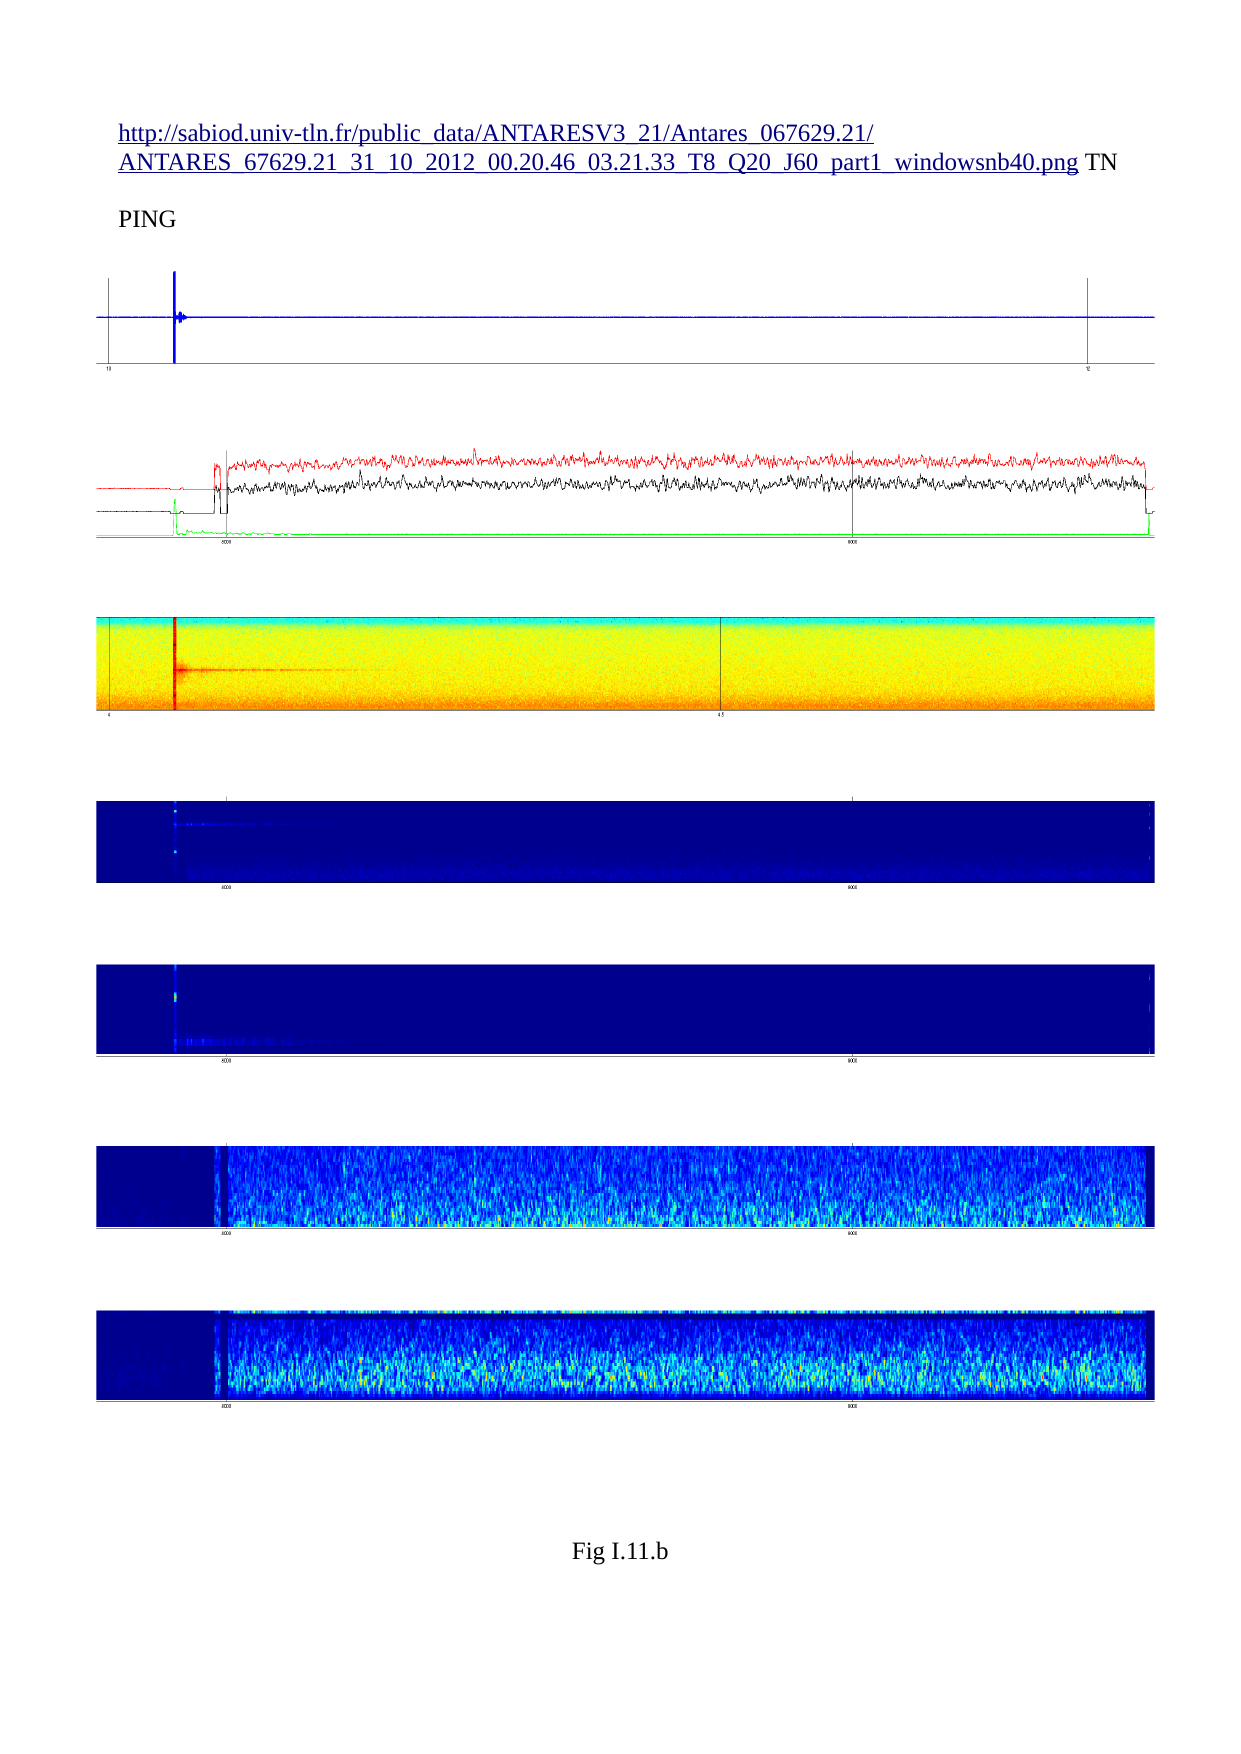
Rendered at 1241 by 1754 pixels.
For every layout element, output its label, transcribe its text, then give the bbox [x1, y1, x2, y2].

text http://sabiod.univ-tln.fr/public_data/ANTARESV3_21/Antares_067629.21/ANTARES_67629.21_31_10_2012_00.20.46_03.21.33_T8_Q20_J60_part1_windowsnb40.png TN [118, 118, 1122, 176]
text Fig I.11.b [118, 1536, 1122, 1565]
text PING [118, 204, 1122, 233]
picture [96, 261, 1155, 1422]
